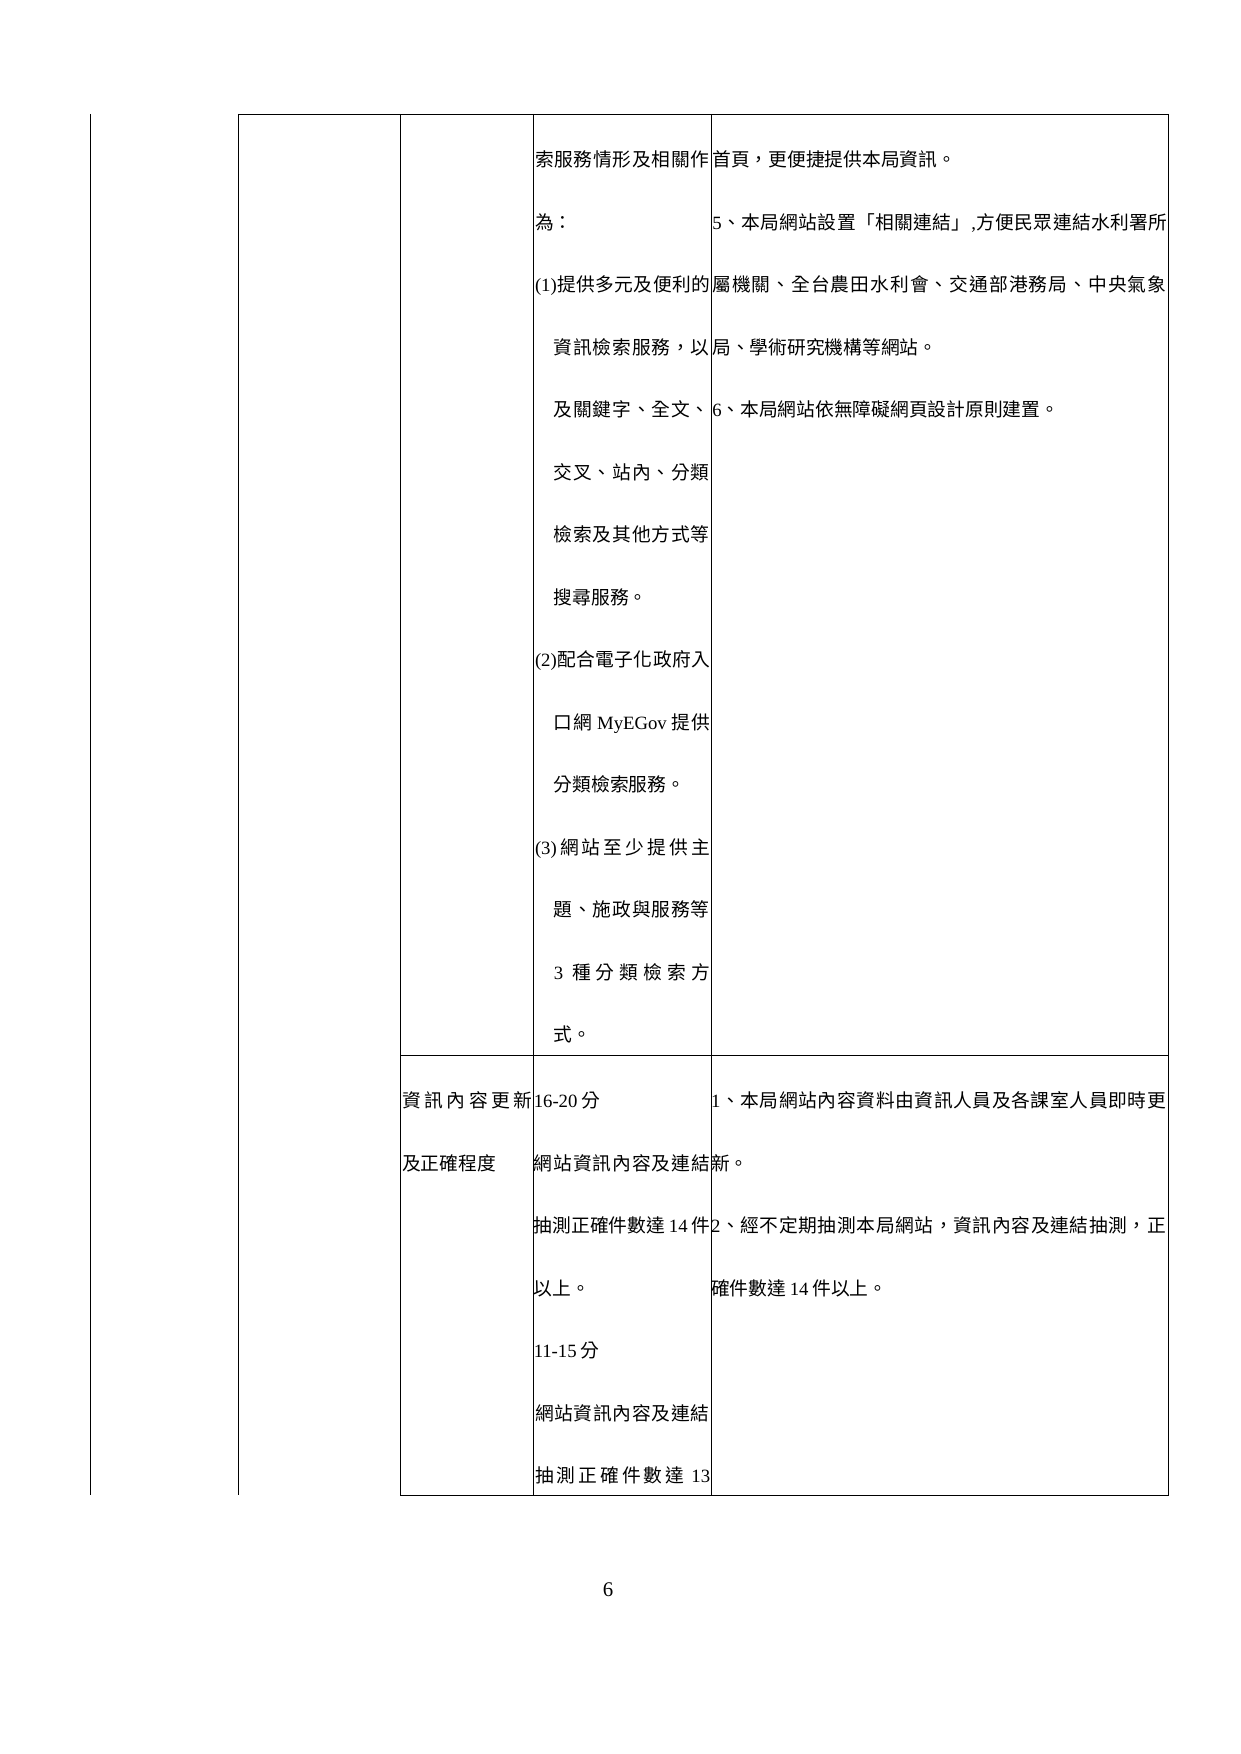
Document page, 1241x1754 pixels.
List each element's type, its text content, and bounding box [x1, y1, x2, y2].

table_cell 資訊內容更新及正確程度 [401, 1056, 533, 1495]
table_cell [91, 114, 238, 1495]
table_cell [239, 115, 400, 1495]
table_cell 1、本局網站內容資料由資訊人員及各課室人員即時更新。 2、經不定期抽測本局網站，資訊內容及連結抽測，正確件數達14件以上。 [712, 1056, 1168, 1495]
table_cell 索服務情形及相關作為： (1)提供多元及便利的資訊檢索服務，以及關鍵字、全文、交叉、站內、分類檢索及其他方式等搜尋服務。 (2)配合電子化政府入口網MyEGov提供分類檢索服務。 (3)網站至少提供主題、施政與服務等3種分類檢索方式。 [534, 115, 711, 1054]
table_cell 16-20分 網站資訊內容及連結抽測正確件數達14件以上。 11-15分 網站資訊內容及連結抽測正確件數達13 [534, 1056, 711, 1495]
table_cell 首頁，更便捷提供本局資訊。 5、本局網站設置「相關連結」,方便民眾連結水利署所屬機關、全台農田水利會、交通部港務局、中央氣象局、學術研究機構等網站。 6、本局網站依無障礙網頁設計原則建置。 [712, 115, 1168, 1054]
table_cell [401, 115, 533, 1054]
